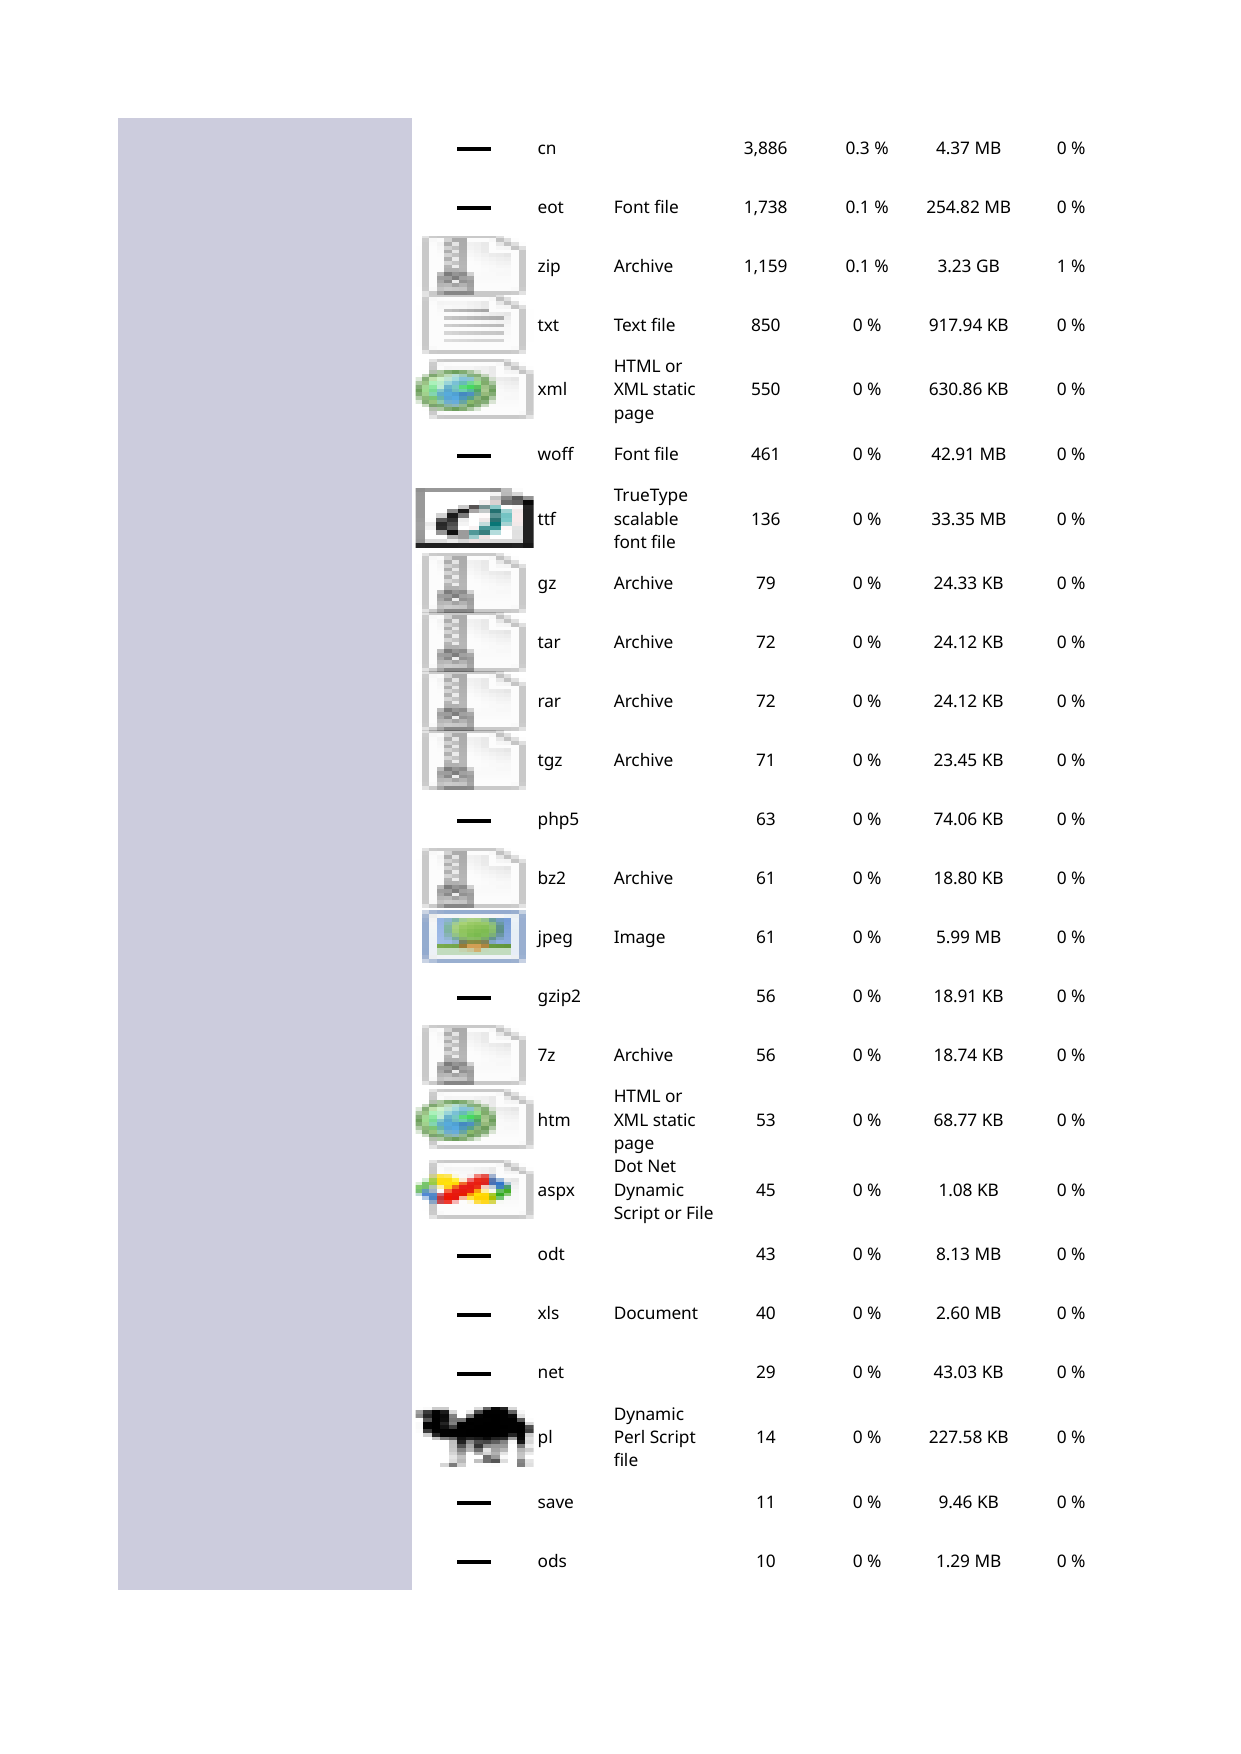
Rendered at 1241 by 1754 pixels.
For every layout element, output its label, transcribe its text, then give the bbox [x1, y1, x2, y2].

table_cell Archive [614, 554, 714, 612]
table_cell 5.99 MB [917, 907, 1020, 966]
table_cell [412, 483, 537, 553]
table_cell 0 % [1020, 613, 1122, 671]
table_cell 0 % [817, 1531, 917, 1590]
picture [415, 1160, 534, 1219]
table_cell ods [538, 1531, 613, 1590]
table_cell rar [538, 671, 613, 730]
picture [415, 553, 534, 1085]
table_cell 0 % [817, 907, 917, 966]
table_cell woff [538, 424, 613, 483]
table_cell Text file [614, 295, 714, 354]
picture [415, 359, 534, 419]
table_cell [614, 1225, 714, 1284]
table_cell HTML or XML static page [614, 354, 714, 424]
table_cell HTML or XML static page [614, 1084, 714, 1154]
table_cell 0 % [1020, 483, 1122, 553]
table_cell 0 % [817, 1343, 917, 1402]
table_cell tar [538, 613, 613, 671]
table_cell 0 % [1020, 730, 1122, 789]
table_header [118, 118, 412, 1590]
table_cell 24.33 KB [917, 554, 1020, 612]
table_cell 0 % [1020, 1531, 1122, 1590]
table_cell 23.45 KB [917, 730, 1020, 789]
table_cell 0 % [817, 1402, 917, 1472]
table_cell 0 % [817, 354, 917, 424]
table_cell 0 % [817, 1084, 917, 1154]
table_cell 29 [714, 1343, 817, 1402]
table_cell 0 % [1020, 1225, 1122, 1284]
table_cell net [538, 1343, 613, 1402]
table_cell TrueType scalable font file [614, 483, 714, 553]
table_cell Archive [614, 613, 714, 671]
table_cell 0 % [1020, 1472, 1122, 1531]
table_cell 0 % [1020, 966, 1122, 1025]
table_cell 0 % [1020, 907, 1122, 966]
table_cell gzip2 [538, 966, 613, 1025]
table_cell 3,886 [714, 118, 817, 177]
table_cell 0 % [1020, 118, 1122, 177]
table_cell Archive [614, 671, 714, 730]
table_cell jpeg [538, 907, 613, 966]
table_cell [614, 1343, 714, 1402]
table_cell 227.58 KB [917, 1402, 1020, 1472]
table_cell 43.03 KB [917, 1343, 1020, 1402]
table_cell 8.13 MB [917, 1225, 1020, 1284]
table_cell tgz [538, 730, 613, 789]
table_cell ttf [538, 483, 613, 553]
table_cell [614, 1531, 714, 1590]
table_cell 79 [714, 554, 817, 612]
table_cell 550 [714, 354, 817, 424]
table_cell 1,159 [714, 236, 817, 295]
table_cell 10 [714, 1531, 817, 1590]
picture [415, 424, 534, 484]
table_cell 1,738 [714, 177, 817, 236]
table_cell xls [538, 1284, 613, 1343]
table_cell 0 % [817, 1225, 917, 1284]
table_cell 0 % [1020, 1084, 1122, 1154]
table_cell 0 % [817, 1025, 917, 1084]
table_cell 11 [714, 1472, 817, 1531]
table_cell Archive [614, 1025, 714, 1084]
table_cell 68.77 KB [917, 1084, 1020, 1154]
table_cell [412, 1084, 537, 1154]
table_cell [412, 354, 537, 424]
table_cell 61 [714, 848, 817, 907]
table_cell Dot Net Dynamic Script or File [614, 1155, 714, 1225]
table_cell Archive [614, 848, 714, 907]
table_cell save [538, 1472, 613, 1531]
table_cell 0.1 % [817, 236, 917, 295]
picture [415, 1407, 534, 1467]
picture [415, 1089, 534, 1149]
picture [415, 1224, 534, 1402]
table_cell 9.46 KB [917, 1472, 1020, 1531]
table_cell 3.23 GB [917, 236, 1020, 295]
table_cell 630.86 KB [917, 354, 1020, 424]
table_cell 1.29 MB [917, 1531, 1020, 1590]
table_cell 24.12 KB [917, 671, 1020, 730]
table_cell 0 % [817, 1472, 917, 1531]
table_cell 74.06 KB [917, 789, 1020, 848]
table_cell 71 [714, 730, 817, 789]
table_cell 0 % [817, 848, 917, 907]
table_cell 0 % [817, 424, 917, 483]
table_cell odt [538, 1225, 613, 1284]
table_cell 56 [714, 1025, 817, 1084]
table_cell 33.35 MB [917, 483, 1020, 553]
table_cell 61 [714, 907, 817, 966]
table_cell 0 % [1020, 848, 1122, 907]
table_cell 24.12 KB [917, 613, 1020, 671]
table_cell 18.74 KB [917, 1025, 1020, 1084]
table_cell txt [538, 295, 613, 354]
table_cell cn [538, 118, 613, 177]
table_cell eot [538, 177, 613, 236]
table_cell 1.08 KB [917, 1155, 1020, 1225]
table_cell 850 [714, 295, 817, 354]
table_cell 0 % [1020, 1155, 1122, 1225]
table_cell [614, 1472, 714, 1531]
table_cell Dynamic Perl Script file [614, 1402, 714, 1472]
table_cell aspx [538, 1155, 613, 1225]
table_cell 43 [714, 1225, 817, 1284]
table_cell 0 % [817, 789, 917, 848]
table_cell 0.1 % [817, 177, 917, 236]
table_cell 72 [714, 613, 817, 671]
table_cell 0 % [1020, 671, 1122, 730]
table_cell zip [538, 236, 613, 295]
table_cell 0 % [1020, 1284, 1122, 1343]
table_cell Image [614, 907, 714, 966]
table_cell xml [538, 354, 613, 424]
table_cell 63 [714, 789, 817, 848]
table_cell 0.3 % [817, 118, 917, 177]
table_cell 0 % [1020, 177, 1122, 236]
table_cell php5 [538, 789, 613, 848]
table_cell 45 [714, 1155, 817, 1225]
picture [415, 1472, 534, 1590]
table_cell 0 % [817, 1155, 917, 1225]
table_cell Font file [614, 424, 714, 483]
table_cell 0 % [817, 613, 917, 671]
picture [415, 488, 534, 548]
table_cell [614, 789, 714, 848]
table_cell 0 % [1020, 789, 1122, 848]
table_cell 0 % [1020, 295, 1122, 354]
table_cell pl [538, 1402, 613, 1472]
table_cell 7z [538, 1025, 613, 1084]
table_cell 917.94 KB [917, 295, 1020, 354]
table_cell Archive [614, 236, 714, 295]
table_cell 0 % [817, 483, 917, 553]
table_cell 254.82 MB [917, 177, 1020, 236]
table_cell 0 % [817, 671, 917, 730]
table_cell gz [538, 554, 613, 612]
table_cell 0 % [1020, 1343, 1122, 1402]
table_cell 0 % [1020, 1402, 1122, 1472]
table_cell 40 [714, 1284, 817, 1343]
picture [415, 118, 534, 354]
table_cell 0 % [1020, 554, 1122, 612]
table_cell 1 % [1020, 236, 1122, 295]
table_cell 461 [714, 424, 817, 483]
table_cell htm [538, 1084, 613, 1154]
table_cell 18.91 KB [917, 966, 1020, 1025]
table_cell 2.60 MB [917, 1284, 1020, 1343]
table_cell 0 % [1020, 354, 1122, 424]
table_cell Font file [614, 177, 714, 236]
table_cell 0 % [817, 730, 917, 789]
table_cell Archive [614, 730, 714, 789]
table_cell 18.80 KB [917, 848, 1020, 907]
table_cell 72 [714, 671, 817, 730]
table_cell 0 % [817, 966, 917, 1025]
table_cell 136 [714, 483, 817, 553]
table_cell 42.91 MB [917, 424, 1020, 483]
table_cell bz2 [538, 848, 613, 907]
table_cell 14 [714, 1402, 817, 1472]
table_cell 0 % [817, 554, 917, 612]
table_cell 0 % [817, 295, 917, 354]
table_cell [614, 118, 714, 177]
table_cell 53 [714, 1084, 817, 1154]
table_cell Document [614, 1284, 714, 1343]
table_cell 56 [714, 966, 817, 1025]
table_cell [412, 1155, 537, 1225]
table_cell 0 % [1020, 1025, 1122, 1084]
table_cell 0 % [817, 1284, 917, 1343]
table_cell 4.37 MB [917, 118, 1020, 177]
table_cell [614, 966, 714, 1025]
table_cell [412, 1402, 537, 1472]
table_cell 0 % [1020, 424, 1122, 483]
